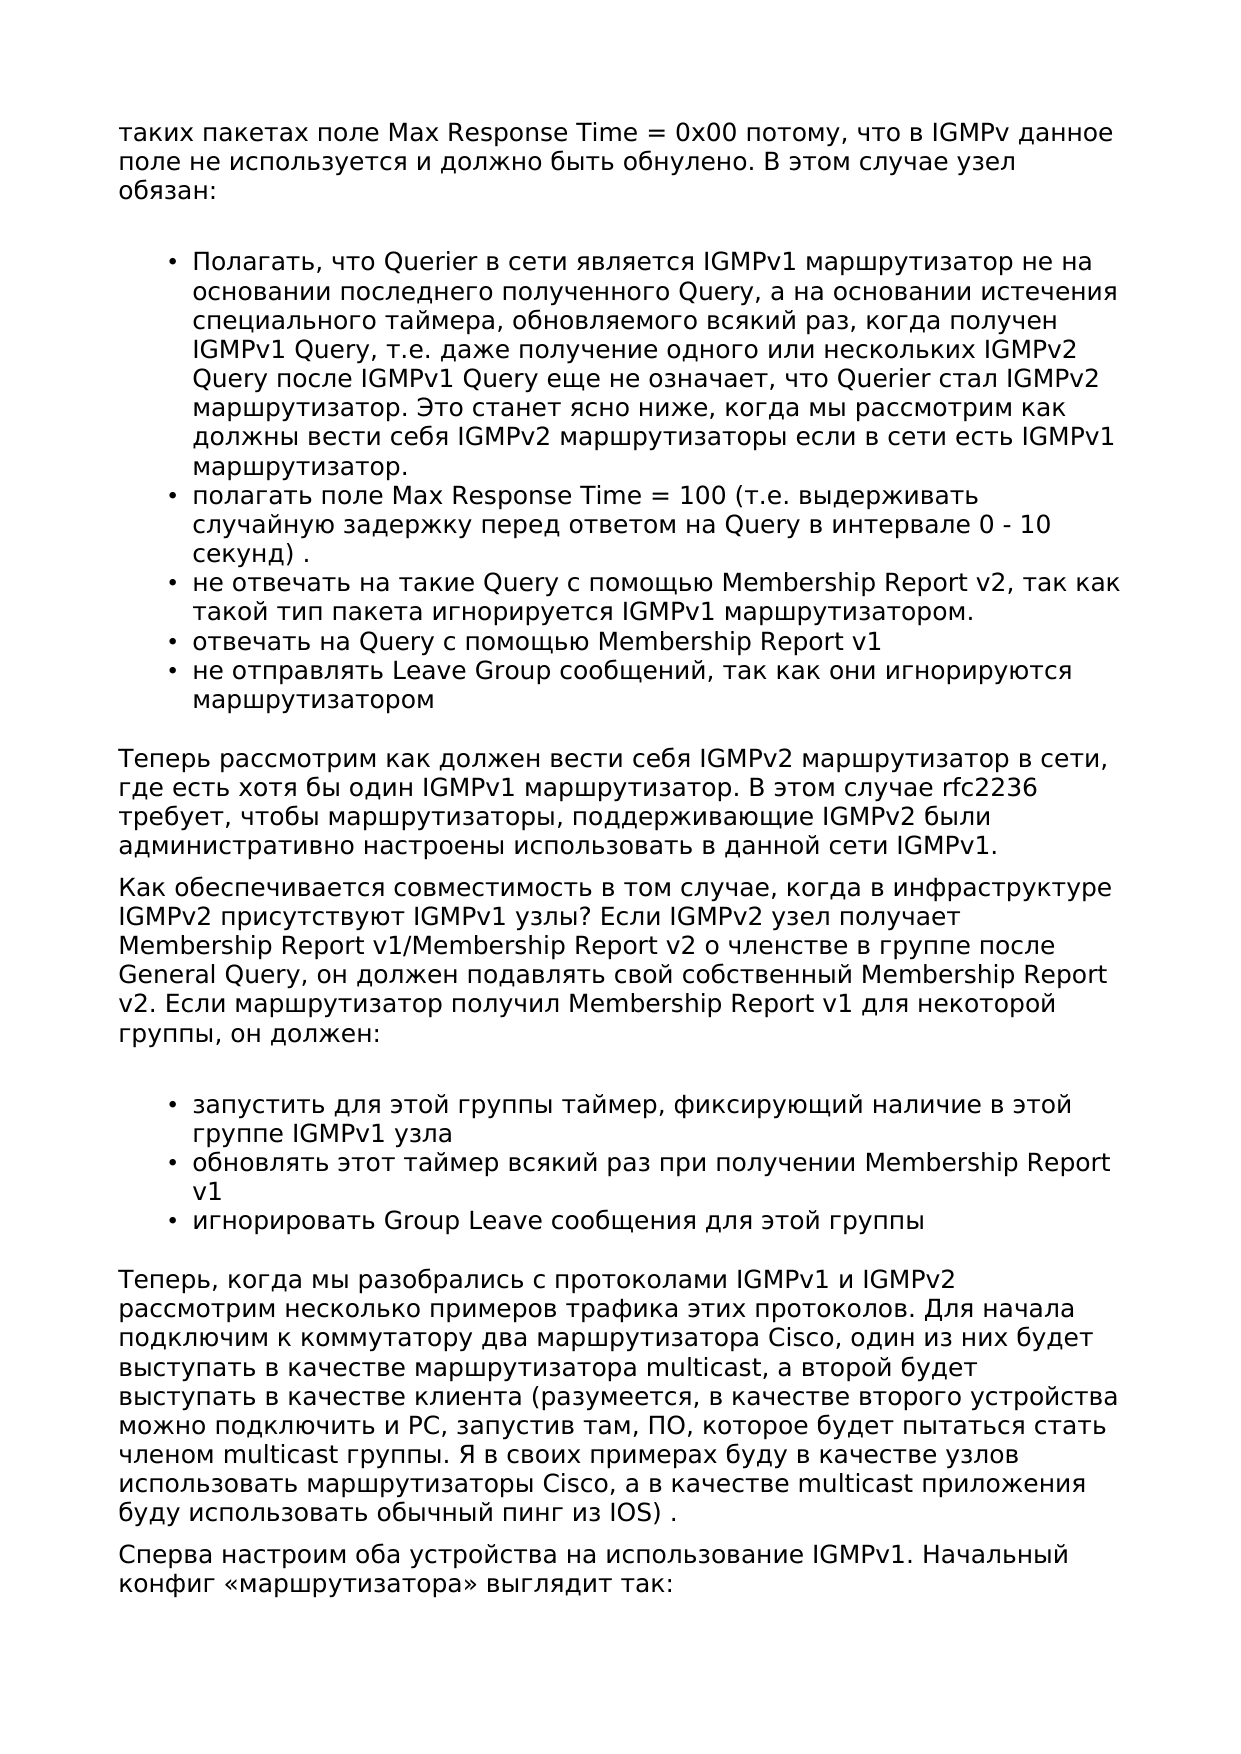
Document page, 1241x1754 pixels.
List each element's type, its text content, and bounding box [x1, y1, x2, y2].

list игнорировать Group Leave сообщения для этой группы [177, 1207, 1122, 1236]
text Теперь, когда мы разобрались с протоколами IGMPv1 и IGMPv2 рассмотрим несколько примеров трафика этих протоколов. Для начала подключим к коммутатору два маршрутизатора Cisco, один из них будет выступать в качестве маршрутизатора multicast, а второй будет выступать в качестве клиента (разумеется, в качестве второго устройства можно подключить и PC, запустив там, ПО, которое будет пытаться стать членом multicast группы. Я в своих примерах буду в качестве узлов использовать маршрутизаторы Cisco, а в качестве multicast приложения буду использовать обычный пинг из IOS) . [118, 1265, 1122, 1528]
text Сперва настроим оба устройства на использование IGMPv1. Начальный конфиг «маршрутизатора» выглядит так: [118, 1540, 1122, 1598]
text Теперь рассмотрим как должен вести себя IGMPv2 маршрутизатор в сети, где есть хотя бы один IGMPv1 маршрутизатор. В этом случае rfc2236 требует, чтобы маршрутизаторы, поддерживающие IGMPv2 были административно настроены использовать в данной сети IGMPv1. [118, 744, 1122, 860]
list не отправлять Leave Group сообщений, так как они игнорируются маршрутизатором [177, 656, 1122, 714]
list Полагать, что Querier в сети является IGMPv1 маршрутизатор не на основании последнего полученного Query, а на основании истечения специального таймера, обновляемого всякий раз, когда получен IGMPv1 Query, т.е. даже получение одного или нескольких IGMPv2 Query после IGMPv1 Query еще не означает, что Querier стал IGMPv2 маршрутизатор. Это станет ясно ниже, когда мы рассмотрим как должны вести себя IGMPv2 маршрутизаторы если в сети есть IGMPv1 маршрутизатор. [177, 248, 1122, 481]
list обновлять этот таймер всякий раз при получении Membership Report v1 [177, 1148, 1122, 1207]
list отвечать на Query c помощью Membership Report v1 [177, 627, 1122, 656]
list полагать поле Max Response Time = 100 (т.е. выдерживать случайную задержку перед ответом на Query в интервале 0 - 10 секунд) . [177, 481, 1122, 568]
text Как обеспечивается совместимость в том случае, когда в инфраструктуре IGMPv2 присутствуют IGMPv1 узлы? Если IGMPv2 узел получает Membership Report v1/Membership Report v2 о членстве в группе после General Query, он должен подавлять свой собственный Membership Report v2. Если маршрутизатор получил Membership Report v1 для некоторой группы, он должен: [118, 873, 1122, 1048]
text таких пакетах поле Max Response Time = 0x00 потому, что в IGMPv данное поле не используется и должно быть обнулено. В этом случае узел обязан: [118, 118, 1122, 206]
list не отвечать на такие Query c помощью Membership Report v2, так как такой тип пакета игнорируется IGMPv1 маршрутизатором. [177, 568, 1122, 627]
list запустить для этой группы таймер, фиксирующий наличие в этой группе IGMPv1 узла [177, 1090, 1122, 1148]
